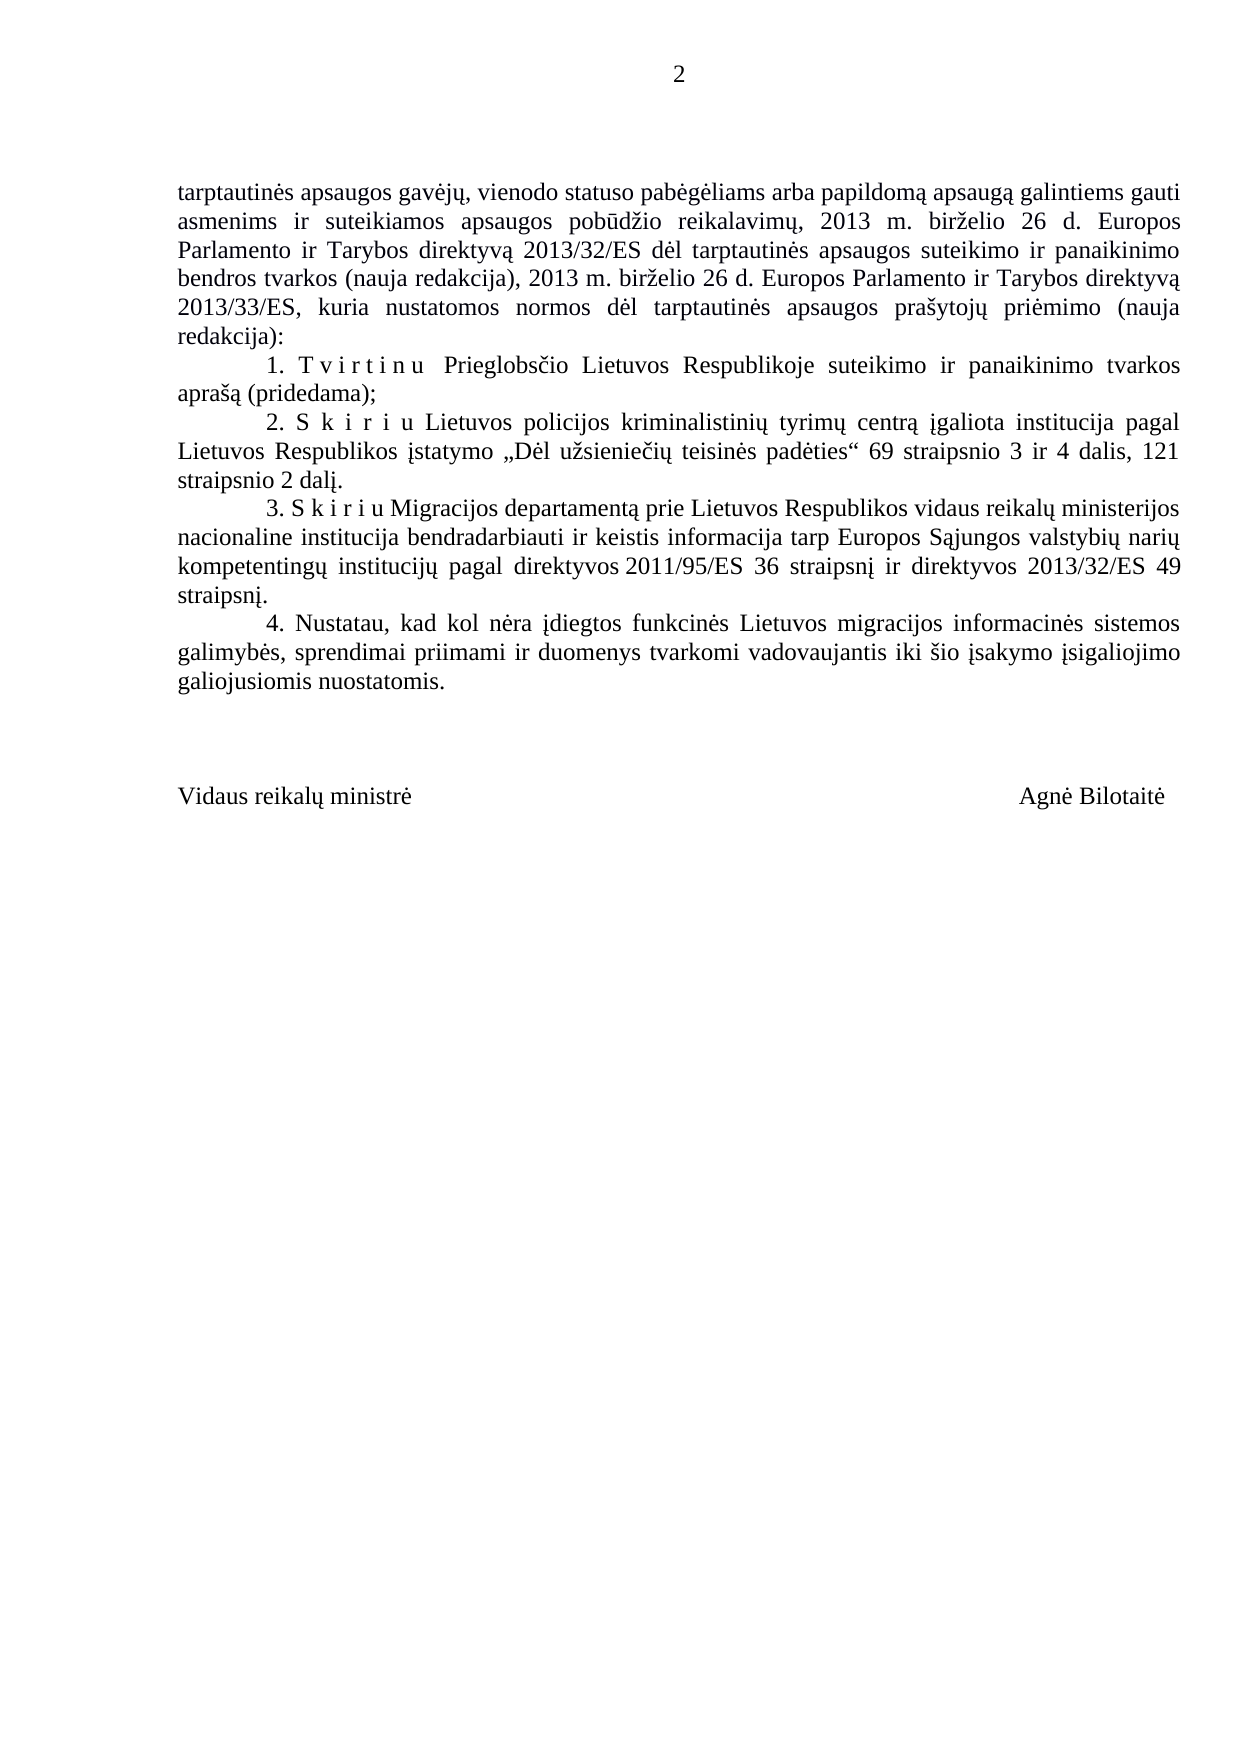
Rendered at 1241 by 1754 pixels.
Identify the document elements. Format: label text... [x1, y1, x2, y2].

text tarptautinės apsaugos gavėjų, vienodo statuso pabėgėliams arba papildomą apsaugą galintiems gauti asmenims ir suteikiamos apsaugos pobūdžio reikalavimų, 2013 m. birželio 26 d. Europos Parlamento ir Tarybos direktyvą 2013/32/ES dėl tarptautinės apsaugos suteikimo ir panaikinimo bendros tvarkos (nauja redakcija), 2013 m. birželio 26 d. Europos Parlamento ir Tarybos direktyvą 2013/33/ES, kuria nustatomos normos dėl tarptautinės apsaugos prašytojų priėmimo (nauja redakcija): [177, 177, 1181, 350]
text 4. Nustatau, kad kol nėra įdiegtos funkcinės Lietuvos migracijos informacinės sistemos galimybės, sprendimai priimami ir duomenys tvarkomi vadovaujantis iki šio įsakymo įsigaliojimo galiojusiomis nuostatomis. [177, 608, 1181, 695]
text 1. Tvirtinu Prieglobsčio Lietuvos Respublikoje suteikimo ir panaikinimo tvarkos aprašą (pridedama); [177, 350, 1181, 407]
text Vidaus reikalų ministrė Agnė Bilotaitė [177, 781, 1181, 810]
text 2. S k i r i u Lietuvos policijos kriminalistinių tyrimų centrą įgaliota institucija pagal Lietuvos Respublikos įstatymo „Dėl užsieniečių teisinės padėties“ 69 straipsnio 3 ir 4 dalis, 121 straipsnio 2 dalį. [177, 407, 1181, 493]
text 3. S k i r i u Migracijos departamentą prie Lietuvos Respublikos vidaus reikalų ministerijos nacionaline institucija bendradarbiauti ir keistis informacija tarp Europos Sąjungos valstybių narių kompetentingų institucijų pagal direktyvos 2011/95/ES 36 straipsnį ir direktyvos 2013/32/ES 49 straipsnį. [177, 493, 1181, 608]
